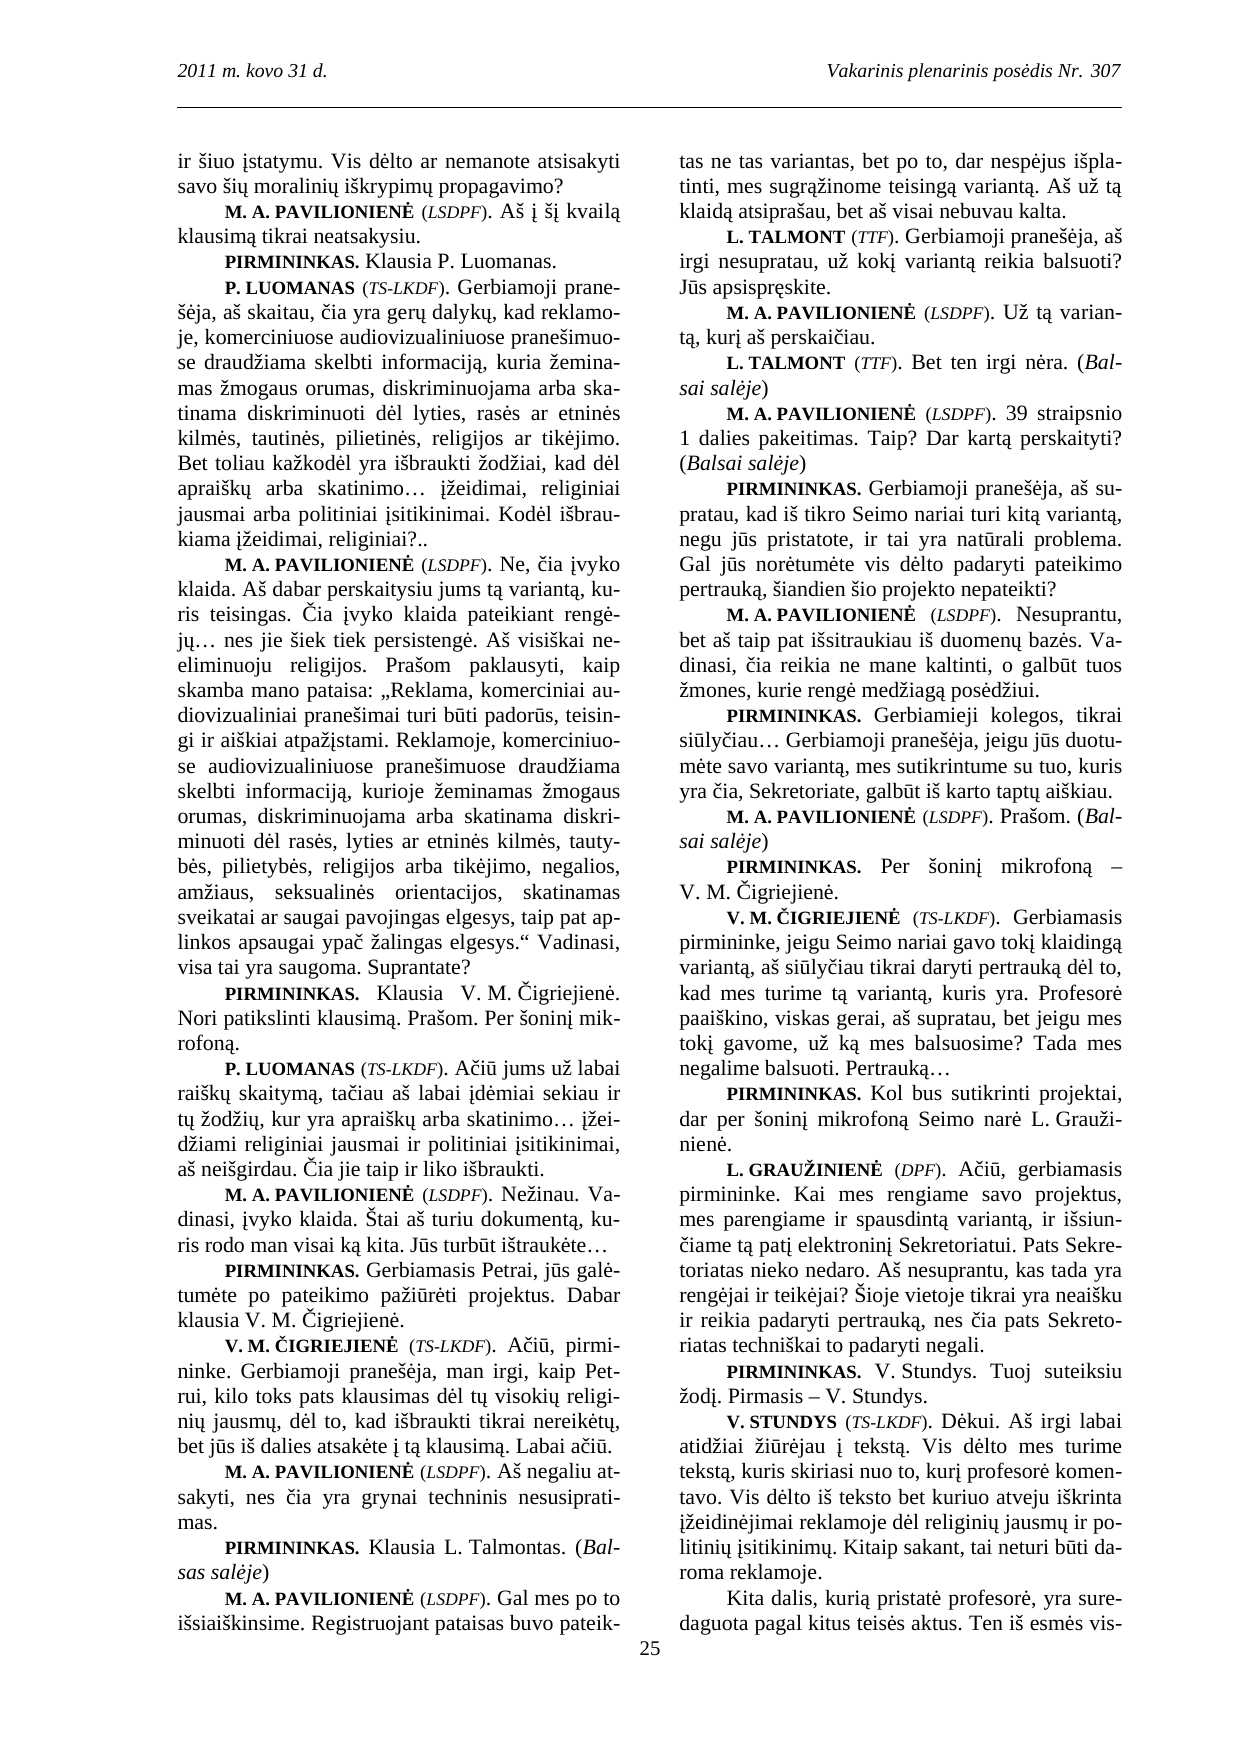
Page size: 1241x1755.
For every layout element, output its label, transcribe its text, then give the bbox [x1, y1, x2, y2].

text M. A. PAVILIONIENĖ (LSDPF). Už tą va­rian­tą, ku­rį aš per­skai­čiau. [679, 299, 1122, 349]
text PIRMININKAS. V. Stun­dys. Tuoj su­teik­siu žo­dį. Pir­ma­sis – V. Stun­dys. [679, 1358, 1122, 1408]
text PIRMININKAS. Per šo­ni­nį mik­ro­fo­ną – V. M. Čig­rie­jie­nė. [679, 853, 1122, 904]
text PIRMININKAS. Ger­bia­mo­ji pra­ne­šė­ja, aš su­pra­tau, kad iš tik­ro Sei­mo na­riai tu­ri ki­tą va­rian­tą, ne­gu jūs pri­sta­to­te, ir tai yra na­tū­ra­li pro­ble­ma. Gal jūs no­rė­tu­mė­te vis dėl­to pa­da­ry­ti pa­tei­ki­mo per­trau­ką, šian­dien šio pro­jek­to ne­pa­teik­ti? [679, 475, 1122, 601]
text PIRMININKAS. Ger­bia­mie­ji ko­le­gos, tik­rai siū­ly­čiau… Ger­bia­mo­ji pra­ne­šė­ja, jei­gu jūs duo­tu­mė­te sa­vo va­rian­tą, mes su­tik­rin­tu­me su tuo, ku­ris yra čia, Sek­re­to­ria­te, gal­būt iš kar­to tap­tų aiš­kiau. [679, 702, 1122, 803]
text V. M. ČIGRIEJIENĖ (TS-LKDF). Ger­bia­ma­sis pir­mi­nin­ke, jei­gu Sei­mo na­riai ga­vo to­kį klai­din­gą va­rian­tą, aš siū­ly­čiau tik­rai da­ry­ti per­trau­ką dėl to, kad mes tu­ri­me tą va­rian­tą, ku­ris yra. Pro­fe­so­rė pa­aiš­ki­no, vis­kas ge­rai, aš su­pra­tau, bet jei­gu mes to­kį ga­vo­me, už ką mes bal­suo­si­me? Ta­da mes ne­ga­li­me bal­suo­ti. Per­trau­ką… [679, 904, 1122, 1080]
text M. A. PAVILIONIENĖ (LSDPF). Gal mes po to iš­si­aiš­kin­si­me. Re­gist­ruo­jant pa­tai­sas bu­vo pa­teik­ [177, 1584, 620, 1635]
text PIRMININKAS. Ger­bia­ma­sis Pet­rai, jūs ga­lė­tu­mė­te po pa­tei­ki­mo pa­žiū­rė­ti pro­jek­tus. Da­bar klau­sia V. M. Čig­rie­jie­nė. [177, 1257, 620, 1332]
text M. A. PAVILIONIENĖ (LSDPF). Aš ne­ga­liu at­sa­ky­ti, nes čia yra gry­nai tech­ni­nis nesu­si­pra­ti­mas. [177, 1458, 620, 1534]
text M. A. PAVILIONIENĖ (LSDPF). Pra­šom. (Bal­sai sa­lė­je) [679, 803, 1122, 853]
text PIRMININKAS. Kol bus su­tik­rin­ti pro­jek­tai, dar per šo­ni­nį mik­ro­fo­ną Sei­mo na­rė L. Grau­ži­nie­nė. [679, 1080, 1122, 1156]
text L. TALMONT (TTF). Bet ten ir­gi nė­ra. (Bal­sai sa­lė­je) [679, 349, 1122, 400]
text M. A. PAVILIONIENĖ (LSDPF). Aš į šį kvai­lą klau­si­mą tik­rai ne­at­sa­ky­siu. [177, 198, 620, 248]
text P. LUOMANAS (TS-LKDF). Ačiū jums už la­bai raiš­kų skai­ty­mą, ta­čiau aš la­bai įdė­miai se­kiau ir tų žo­džių, kur yra ap­raiš­kų ar­ba ska­ti­ni­mo… įžei­džia­mi re­li­gi­niai jaus­mai ir po­li­ti­niai įsi­ti­ki­ni­mai, aš ne­iš­gir­dau. Čia jie taip ir li­ko iš­brauk­ti. [177, 1055, 620, 1181]
text PIRMININKAS. Klau­sia L. Tal­mon­tas. (Bal­sas sa­lė­je) [177, 1534, 620, 1584]
text M. A. PAVILIONIENĖ (LSDPF). 39 straips­nio 1 da­lies pa­kei­ti­mas. Taip? Dar kar­tą per­skai­ty­ti? (Bal­sai sa­lė­je) [679, 400, 1122, 475]
text Ki­ta da­lis, ku­rią pri­sta­tė pro­fe­so­rė, yra su­re­da­guo­ta pa­gal ki­tus tei­sės ak­tus. Ten iš es­mės vis­ [679, 1584, 1122, 1635]
text PIRMININKAS. Klau­sia P. Luo­ma­nas. [177, 248, 620, 274]
text L. GRAUŽINIENĖ (DPF). Ačiū, ger­bia­ma­sis pir­mi­nin­ke. Kai mes ren­gia­me sa­vo pro­jek­tus, mes pa­ren­gia­me ir spaus­din­tą va­rian­tą, ir iš­siun­čia­me tą pa­tį elek­tro­ni­nį Sek­re­to­ria­tui. Pats Sek­re­to­ria­tas nie­ko ne­da­ro. Aš ne­su­pran­tu, kas ta­da yra ren­gė­jai ir tei­kė­jai? Šio­je vie­to­je tik­rai yra ne­aiš­ku ir rei­kia pa­da­ry­ti per­trau­ką, nes čia pats Sek­re­to­ria­tas tech­niš­kai to pa­da­ry­ti ne­ga­li. [679, 1156, 1122, 1358]
text M. A. PAVILIONIENĖ (LSDPF). Ne, čia įvy­ko klai­da. Aš da­bar per­skai­ty­siu jums tą va­rian­tą, ku­ris tei­sin­gas. Čia įvy­ko klai­da pa­tei­kiant ren­gė­jų… nes jie šiek tiek per­si­sten­gė. Aš vi­siš­kai ne­eli­mi­nuo­ju re­li­gi­jos. Pra­šom pa­klau­sy­ti, kaip skam­ba ma­no pa­tai­sa: „Re­kla­ma, ko­mer­ci­niai au­dio­vi­zu­a­li­niai pra­ne­ši­mai tu­ri bū­ti pa­do­rūs, tei­sin­gi ir aiš­kiai at­pa­žįs­ta­mi. Re­kla­mo­je, ko­mer­ci­niuo­se au­dio­vi­zu­a­li­niuo­se pra­ne­ši­muo­se drau­džia­ma skelb­ti in­for­ma­ci­ją, ku­rio­je že­mi­na­mas žmo­gaus oru­mas, dis­kri­mi­nuo­ja­ma ar­ba ska­ti­na­ma dis­kri­mi­nuo­ti dėl ra­sės, ly­ties ar et­ni­nės kil­mės, tau­ty­bės, pi­lie­ty­bės, re­li­gi­jos ar­ba ti­kė­ji­mo, ne­ga­lios, am­žiaus, sek­su­a­li­nės orien­ta­ci­jos, ska­ti­na­mas svei­ka­tai ar sau­gai pa­vo­jin­gas el­ge­sys, taip pat ap­lin­kos ap­sau­gai ypač ža­lin­gas el­ge­sys.“ Va­di­na­si, vi­sa tai yra sau­go­ma. Su­pran­ta­te? [177, 551, 620, 979]
text M. A. PAVILIONIENĖ (LSDPF). Ne­su­pran­tu, bet aš taip pat iš­si­trau­kiau iš duo­me­nų ba­zės. Va­di­na­si, čia rei­kia ne ma­ne kal­tin­ti, o gal­būt tuos žmo­nes, ku­rie ren­gė me­džia­gą po­sė­džiui. [679, 601, 1122, 702]
text P. LUOMANAS (TS-LKDF). Ger­bia­mo­ji pra­ne­šė­ja, aš skai­tau, čia yra ge­rų da­ly­kų, kad re­kla­mo­je, ko­mer­ci­niuo­se au­dio­vi­zu­a­li­niuo­se pra­ne­ši­muo­se drau­džia­ma skelb­ti in­for­ma­ci­ją, ku­ria že­mi­na­mas žmo­gaus oru­mas, dis­kri­mi­nuo­ja­ma ar­ba ska­ti­na­ma dis­kri­mi­nuo­ti dėl ly­ties, ra­sės ar et­ni­nės kil­mės, tau­ti­nės, pi­lie­ti­nės, re­li­gi­jos ar ti­kė­ji­mo. Bet to­liau kaž­ko­dėl yra iš­brauk­ti žo­džiai, kad dėl ap­raiš­kų ar­ba ska­ti­ni­mo… įžei­di­mai, re­li­gi­niai jaus­mai ar­ba po­li­ti­niai įsi­ti­ki­ni­mai. Ko­dėl iš­brau­kia­ma įžei­di­mai, re­li­gi­niai?.. [177, 274, 620, 551]
text tas ne tas va­rian­tas, bet po to, dar ne­spė­jus iš­pla­tin­ti, mes su­grą­ži­no­me tei­sin­gą va­rian­tą. Aš už tą klai­dą at­si­pra­šau, bet aš vi­sai ne­bu­vau kal­ta. [679, 148, 1122, 223]
text ir šiuo įsta­ty­mu. Vis dėl­to ar ne­ma­no­te at­si­sa­ky­ti sa­vo šių mo­ra­li­nių iš­kry­pi­mų pro­pa­ga­vi­mo? [177, 148, 620, 198]
text PIRMININKAS. Klau­sia V. M. Čig­rie­jie­nė. No­ri pa­tiks­lin­ti klau­si­mą. Pra­šom. Per šo­ni­nį mik­ro­fo­ną. [177, 979, 620, 1055]
text V. STUNDYS (TS-LKDF). Dė­kui. Aš ir­gi la­bai ati­džiai žiū­rė­jau į teks­tą. Vis dėl­to mes tu­ri­me teks­tą, ku­ris ski­ria­si nuo to, ku­rį pro­fe­so­rė ko­men­ta­vo. Vis dėl­to iš teks­to bet ku­riuo at­ve­ju iš­krin­ta įžei­di­nė­ji­mai re­kla­mo­je dėl re­li­gi­nių jaus­mų ir po­li­ti­nių įsi­ti­ki­ni­mų. Ki­taip sa­kant, tai ne­tu­ri bū­ti da­ro­ma re­kla­mo­je. [679, 1408, 1122, 1584]
text M. A. PAVILIONIENĖ (LSDPF). Ne­ži­nau. Va­di­na­si, įvy­ko klai­da. Štai aš tu­riu do­ku­men­tą, ku­ris ro­do man vi­sai ką ki­ta. Jūs tur­būt iš­trau­kė­te… [177, 1181, 620, 1257]
text V. M. ČIGRIEJIENĖ (TS-LKDF). Ačiū, pir­mi­nin­ke. Ger­bia­mo­ji pra­ne­šė­ja, man ir­gi, kaip Pet­rui, ki­lo toks pats klau­si­mas dėl tų vi­so­kių re­li­gi­nių jaus­mų, dėl to, kad iš­brauk­ti tik­rai ne­rei­kė­tų, bet jūs iš da­lies at­sa­kė­te į tą klau­si­mą. La­bai ačiū. [177, 1332, 620, 1458]
text L. TALMONT (TTF). Ger­bia­mo­ji pra­ne­šė­ja, aš ir­gi ne­su­pra­tau, už ko­kį va­rian­tą rei­kia bal­suo­ti? Jūs ap­si­spręs­ki­te. [679, 223, 1122, 299]
